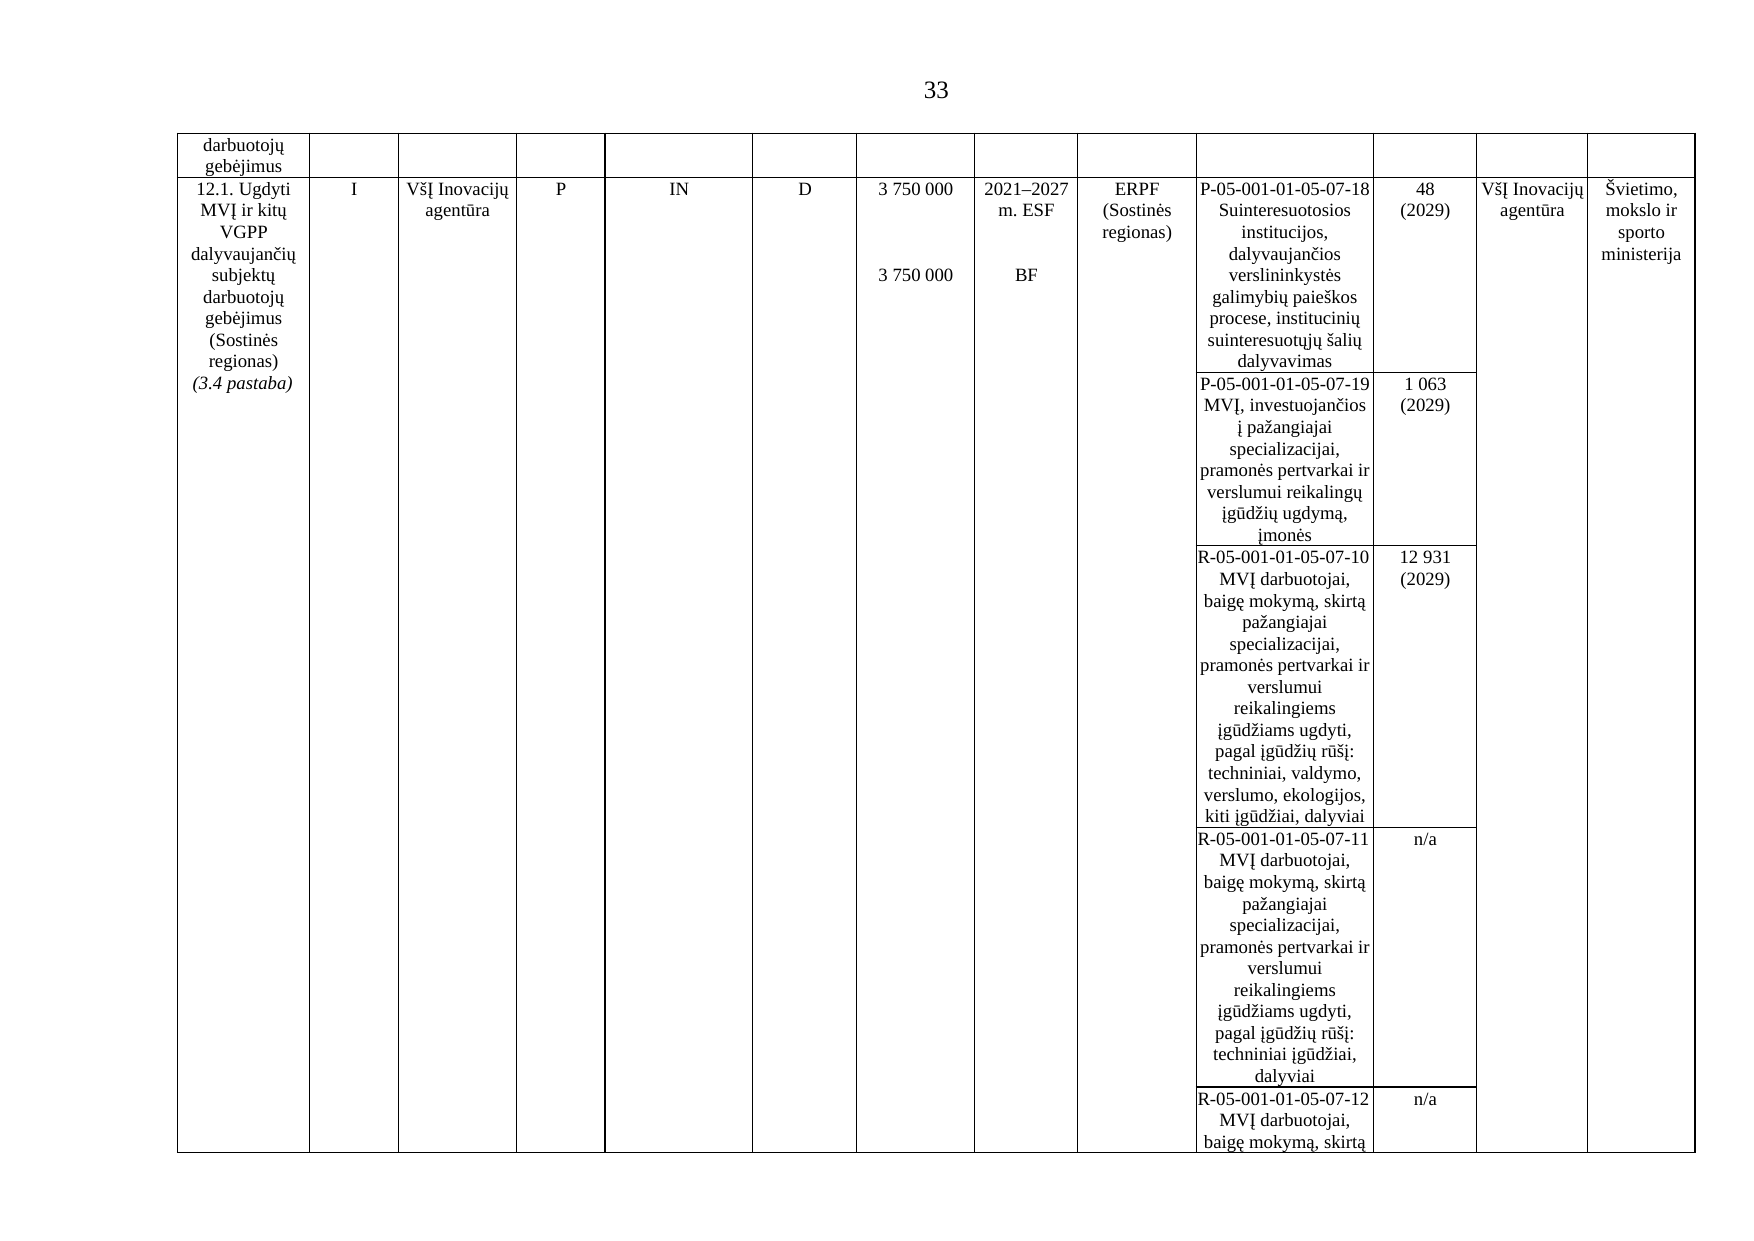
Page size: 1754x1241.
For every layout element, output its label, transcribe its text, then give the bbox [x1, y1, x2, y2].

table_cell [857, 134, 974, 177]
table_cell 12 931 (2029) [1374, 546, 1476, 827]
table_cell 3 750 000 3 750 000 [857, 178, 974, 1152]
table_cell [399, 134, 516, 177]
table_cell [1588, 134, 1694, 177]
table_cell ERPF (Sostinės regionas) [1078, 178, 1196, 1152]
table_cell 12.1. Ugdyti MVĮ ir kitų VGPP dalyvaujančių subjektų darbuotojų gebėjimus (Sostinės regionas) (3.4 pastaba) [178, 178, 309, 1152]
table_cell [1078, 134, 1196, 177]
table_cell [517, 134, 604, 177]
table_cell VšĮ Inovacijų agentūra [1477, 178, 1587, 1152]
table_cell IN [606, 178, 752, 1152]
table_cell I [310, 178, 398, 1152]
table_cell D [753, 178, 856, 1152]
table_cell n/a [1374, 828, 1476, 1086]
table_cell [975, 134, 1077, 177]
table_cell 2021–2027 m. ESF BF [975, 178, 1077, 1152]
table_cell P-05-001-01-05-07-18 Suinteresuotosios institucijos, dalyvaujančios verslininkystės galimybių paieškos procese, institucinių suinteresuotųjų šalių dalyvavimas [1197, 178, 1373, 372]
table_cell [1374, 134, 1476, 177]
table_cell darbuotojų gebėjimus [178, 134, 309, 177]
table_cell 48 (2029) [1374, 178, 1476, 372]
table_cell VšĮ Inovacijų agentūra [399, 178, 516, 1152]
table_cell Švietimo, mokslo ir sporto ministerija [1588, 178, 1694, 1152]
table_cell 1 063 (2029) [1374, 373, 1476, 545]
table_cell [310, 134, 398, 177]
table_cell P [517, 178, 604, 1152]
table_cell [606, 134, 752, 177]
table_cell n/a [1374, 1088, 1476, 1152]
table_cell [1477, 134, 1587, 177]
table_cell [1197, 134, 1373, 177]
table_cell R-05-001-01-05-07-10 MVĮ darbuotojai, baigę mokymą, skirtą pažangiajai specializacijai, pramonės pertvarkai ir verslumui reikalingiems įgūdžiams ugdyti, pagal įgūdžių rūšį: techniniai, valdymo, verslumo, ekologijos, kiti įgūdžiai, dalyviai [1197, 546, 1373, 827]
table_cell R-05-001-01-05-07-11 MVĮ darbuotojai, baigę mokymą, skirtą pažangiajai specializacijai, pramonės pertvarkai ir verslumui reikalingiems įgūdžiams ugdyti, pagal įgūdžių rūšį: techniniai įgūdžiai, dalyviai [1197, 828, 1373, 1086]
table_cell R-05-001-01-05-07-12 MVĮ darbuotojai, baigę mokymą, skirtą [1197, 1088, 1373, 1152]
table_cell [753, 134, 856, 177]
table_cell P-05-001-01-05-07-19 MVĮ, investuojančios į pažangiajai specializacijai, pramonės pertvarkai ir verslumui reikalingų įgūdžių ugdymą, įmonės [1197, 373, 1373, 545]
